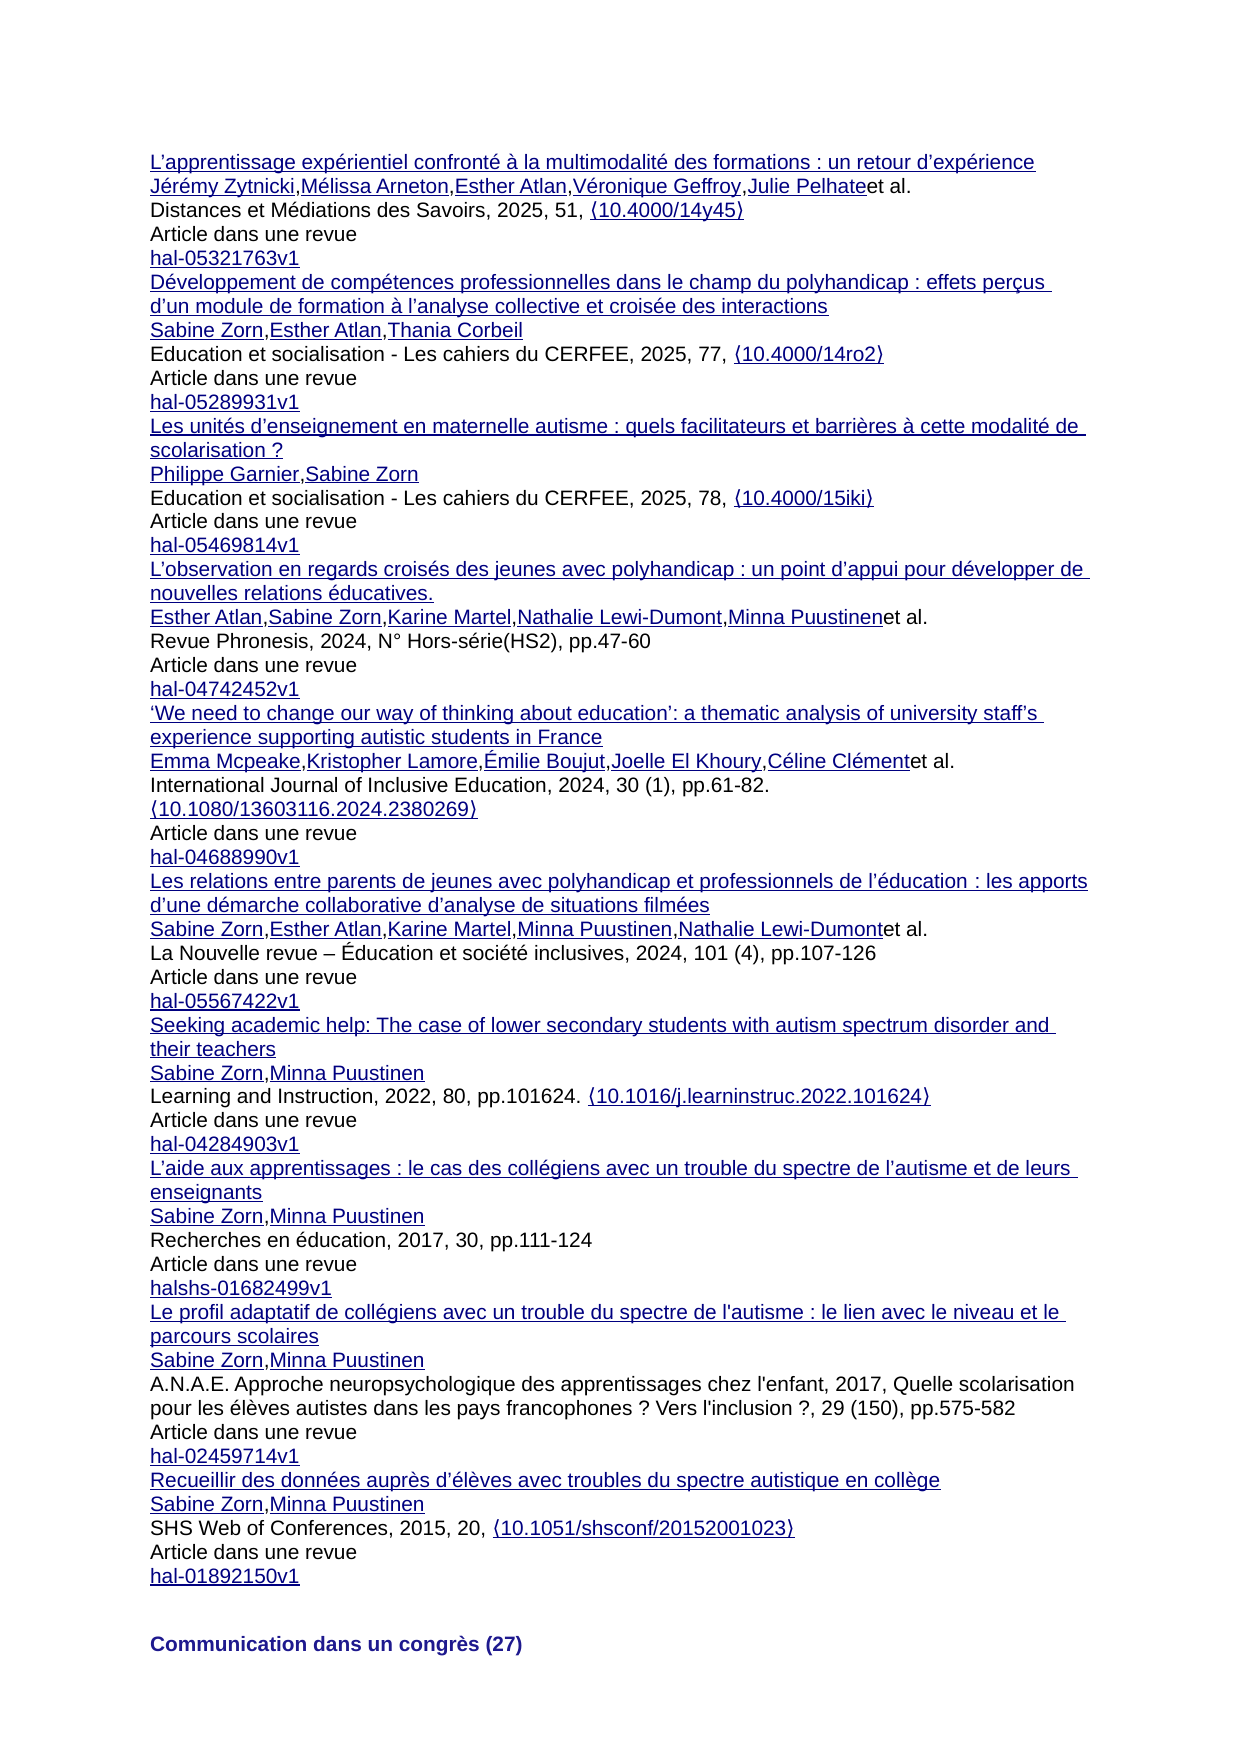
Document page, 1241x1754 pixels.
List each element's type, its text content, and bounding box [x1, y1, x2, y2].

table_cell L’observation en regards croisés des jeunes avec polyhandicap : un point d’appui pour développer de [150, 557, 1090, 578]
table_cell Développement de compétences professionnelles dans le champ du polyhandicap : effets perçus d’un module de formation à l’analyse collective et croisée des interactions Sabine Zorn,Esther Atlan,Thania Corbeil Education et socialisation - Les cahiers du CERFEE, 2025, 77, ⟨10.4000/14ro2⟩ Article dans une revue hal-05289931v1 [150, 270, 1090, 413]
table_cell Seeking academic help: The case of lower secondary students with autism spectrum disorder and their teachers Sabine Zorn,Minna Puustinen Learning and Instruction, 2022, 80, pp.101624. ⟨10.1016/j.learninstruc.2022.101624⟩ Article dans une revue hal-04284903v1 [150, 1013, 1090, 1156]
table_cell L’apprentissage expérientiel confronté à la multimodalité des formations : un retour d’expérience Jérémy Zytnicki,Mélissa Arneton,Esther Atlan,Véronique Geffroy,Julie Pelhateet al. Distances et Médiations des Savoirs, 2025, 51, ⟨10.4000/14y45⟩ Article dans une revue hal-05321763v1 [150, 150, 1090, 270]
table_cell Le profil adaptatif de collégiens avec un trouble du spectre de l'autisme : le lien avec le niveau et le parcours scolaires Sabine Zorn,Minna Puustinen A.N.A.E. Approche neuropsychologique des apprentissages chez l'enfant, 2017, Quelle scolarisation pour les élèves autistes dans les pays francophones ? Vers l'inclusion ?, 29 (150), pp.575-582 Article dans une revue hal-02459714v1 [150, 1300, 1090, 1468]
table_cell Les unités d’enseignement en maternelle autisme : quels facilitateurs et barrières à cette modalité de scolarisation ? Philippe Garnier,Sabine Zorn Education et socialisation - Les cahiers du CERFEE, 2025, 78, ⟨10.4000/15iki⟩ Article dans une revue hal-05469814v1 [150, 414, 1090, 557]
table_cell Recueillir des données auprès d’élèves avec troubles du spectre autistique en collège Sabine Zorn,Minna Puustinen SHS Web of Conferences, 2015, 20, ⟨10.1051/shsconf/20152001023⟩ Article dans une revue hal-01892150v1 [150, 1468, 1090, 1587]
table_cell L’aide aux apprentissages : le cas des collégiens avec un trouble du spectre de l’autisme et de leurs enseignants Sabine Zorn,Minna Puustinen Recherches en éducation, 2017, 30, pp.111-124 Article dans une revue halshs-01682499v1 [150, 1156, 1090, 1300]
table_cell ‘We need to change our way of thinking about education’: a thematic analysis of university staff’s experience supporting autistic students in France Emma Mcpeake,Kristopher Lamore,Émilie Boujut,Joelle El Khoury,Céline Clémentet al. International Journal of Inclusive Education, 2024, 30 (1), pp.61-82. ⟨10.1080/13603116.2024.2380269⟩ Article dans une revue hal-04688990v1 [150, 701, 1090, 869]
subtitle Communication dans un congrès (27) [150, 1632, 1090, 1656]
table_cell nouvelles relations éducatives. Esther Atlan,Sabine Zorn,Karine Martel,Nathalie Lewi-Dumont,Minna Puustinenet al. Revue Phronesis, 2024, N° Hors-série(HS2), pp.47-60 Article dans une revue hal-04742452v1 [150, 579, 1090, 701]
table_cell Les relations entre parents de jeunes avec polyhandicap et professionnels de l’éducation : les apports d’une démarche collaborative d’analyse de situations filmées Sabine Zorn,Esther Atlan,Karine Martel,Minna Puustinen,Nathalie Lewi-Dumontet al. La Nouvelle revue – Éducation et société inclusives, 2024, 101 (4), pp.107-126 Article dans une revue hal-05567422v1 [150, 869, 1090, 1012]
